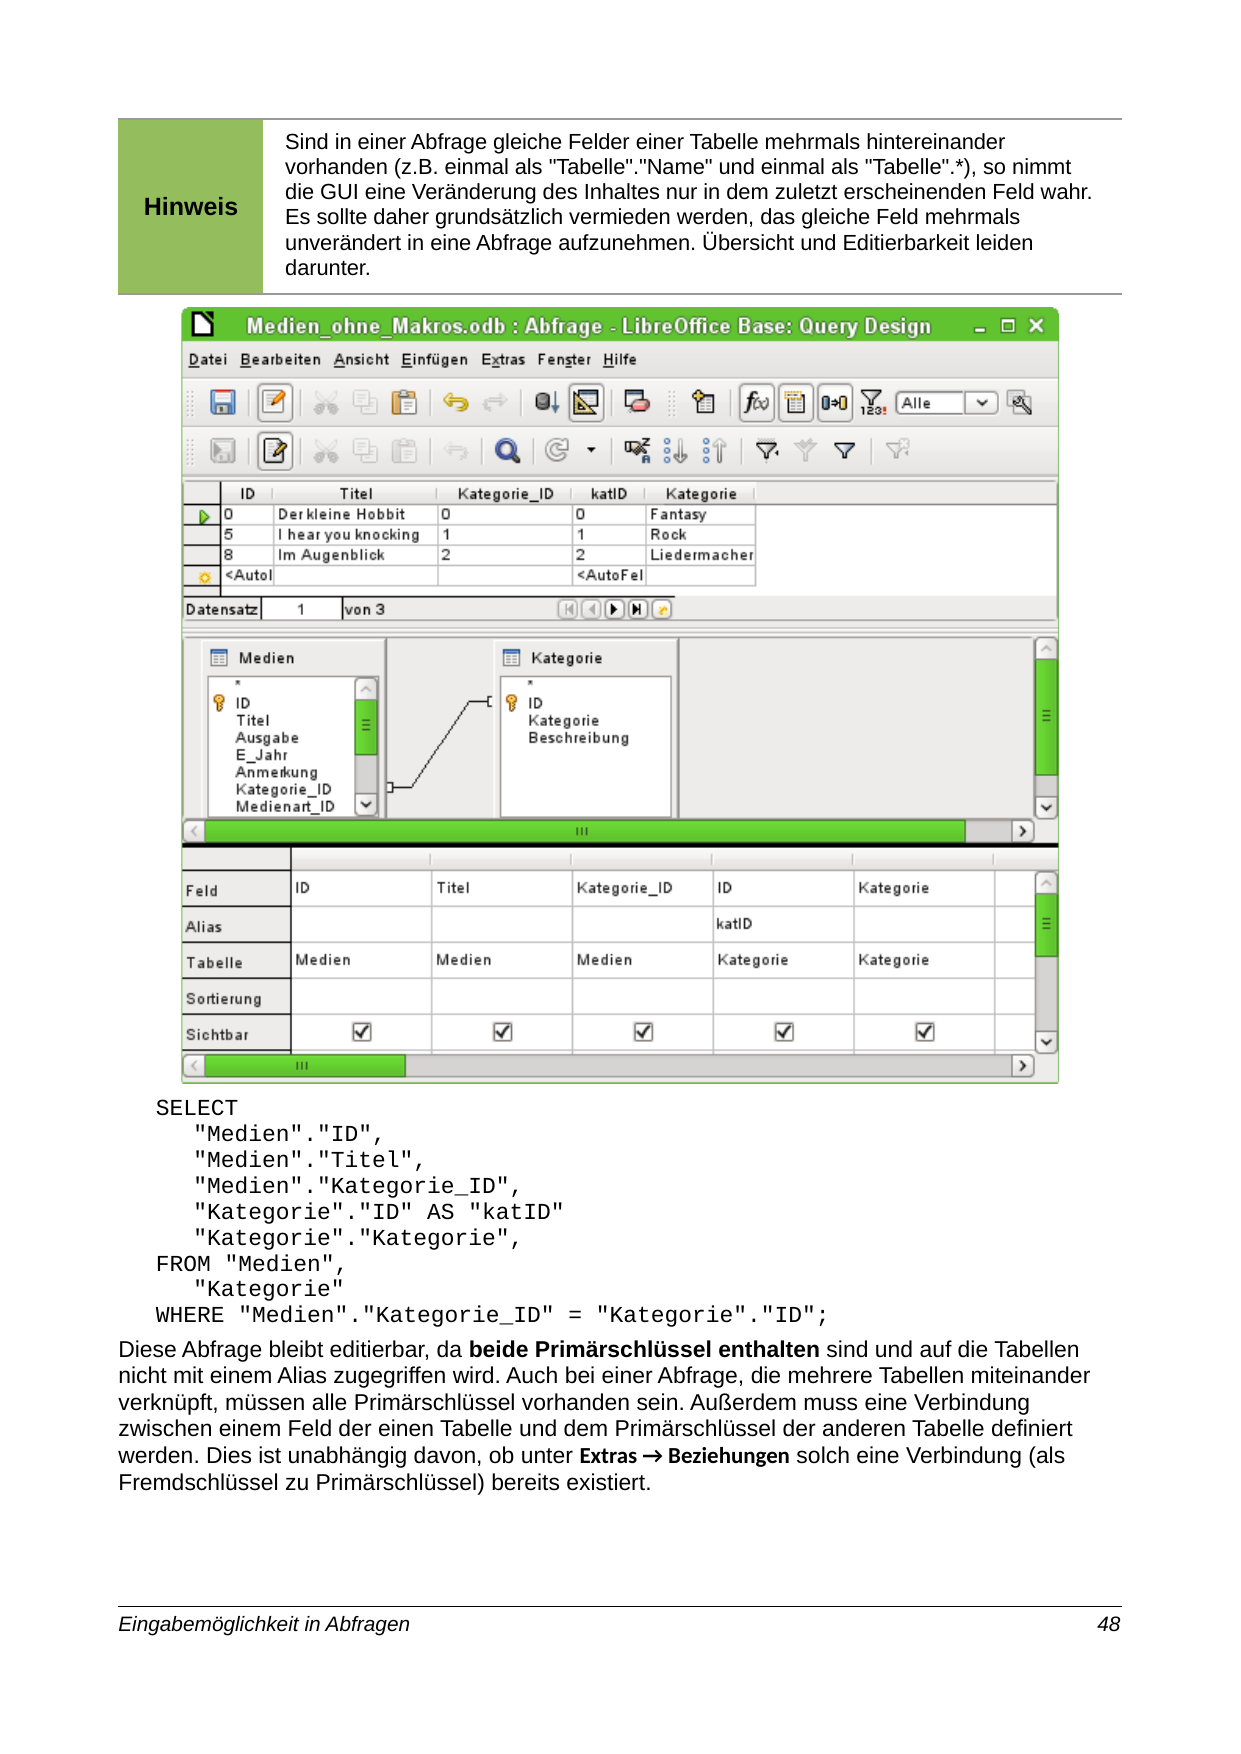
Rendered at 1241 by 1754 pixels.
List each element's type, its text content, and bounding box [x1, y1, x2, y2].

text Diese Abfrage bleibt editierbar, da beide Primärschlüssel enthalten sind und auf die Tabellen nicht mit einem Alias zugegriffen wird. Auch bei einer Abfrage, die mehrere Tabellen miteinander verknüpft, müssen alle Primärschlüssel vorhanden sein. Außerdem muss eine Verbindung zwischen einem Feld der einen Tabelle und dem Primärschlüssel der anderen Tabelle definiert werden. Dies ist unabhängig davon, ob unter Extras → Beziehungen solch eine Verbindung (als Fremdschlüssel zu Primärschlüssel) bereits existiert. [118, 1336, 1122, 1496]
text SELECT "Medien"."ID", "Medien"."Titel", "Medien"."Kategorie_ID", "Kategorie"."ID" AS "katID" "Kategorie"."Kategorie", FROM "Medien", "Kategorie" WHERE "Medien"."Kategorie_ID" = "Kategorie"."ID"; [156, 1096, 1122, 1330]
table_header Sind in einer Abfrage gleiche Felder einer Tabelle mehrmals hintereinander vorhanden (z.B. einmal als "Tabelle"."Name" und einmal als "Tabelle".*), so nimmt die GUI eine Veränderung des Inhaltes nur in dem zuletzt erscheinenden Feld wahr. Es sollte daher grundsätzlich vermieden werden, das gleiche Feld mehrmals unverändert in eine Abfrage aufzunehmen. Übersicht und Editierbarkeit leiden darunter. [264, 120, 1122, 293]
table_header Hinweis [118, 120, 263, 293]
picture [181, 307, 1060, 1084]
